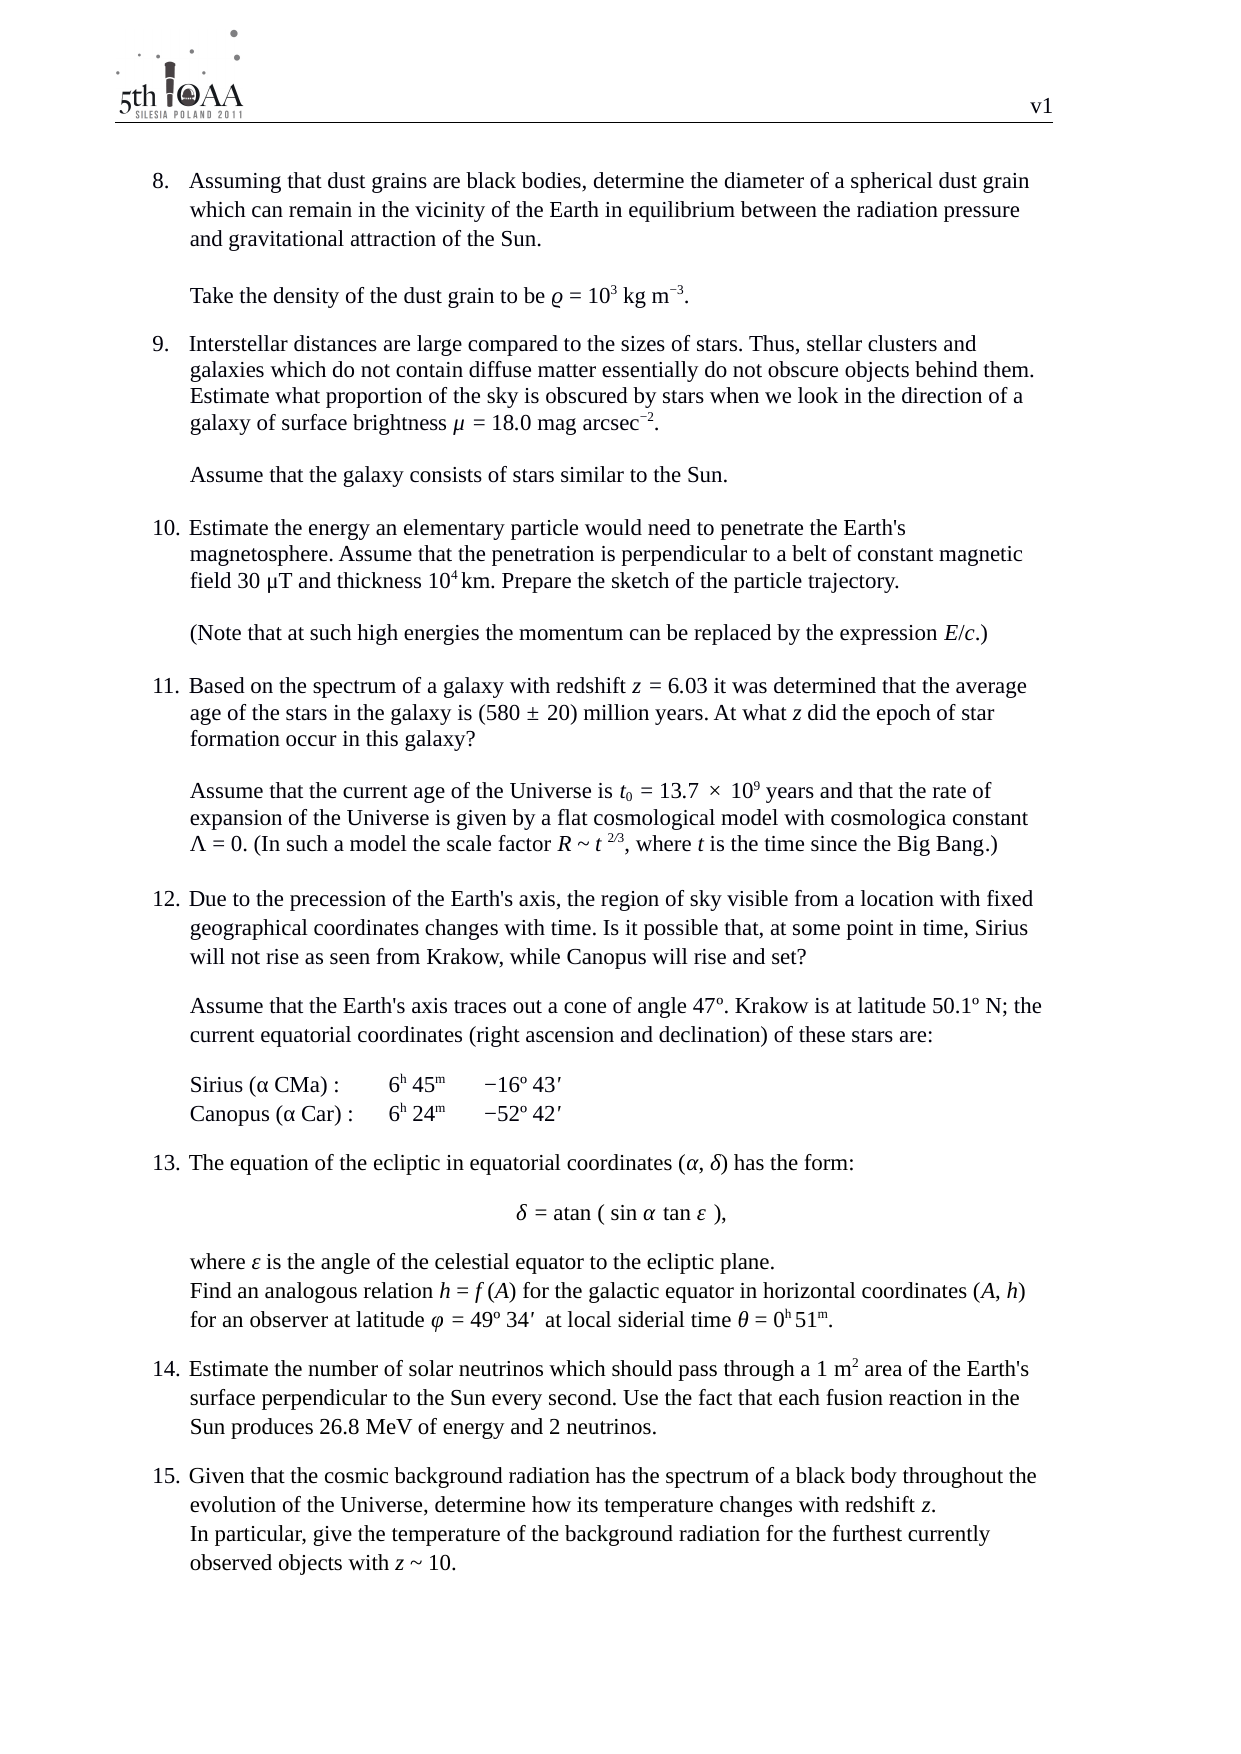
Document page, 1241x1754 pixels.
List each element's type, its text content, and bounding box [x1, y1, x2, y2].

list Interstellar distances are large compared to the sizes of stars. Thus, stellar clusters and galaxies which do not contain diffuse matter essentially do not obscure objects behind them. Estimate what proportion of the sky is obscured by stars when we look in the direction of a galaxy of surface brightness μ = 18.0 mag arcsec−2. Assume that the galaxy consists of stars similar to the Sun. [152, 329, 1053, 488]
list Due to the precession of the Earth's axis, the region of sky visible from a location with fixed geographical coordinates changes with time. Is it possible that, at some point in time, Sirius will not rise as seen from Krakow, while Canopus will rise and set? [152, 883, 1053, 969]
list Estimate the energy an elementary particle would need to penetrate the Earth's magnetosphere. Assume that the penetration is perpendicular to a belt of constant magnetic field 30 μT and thickness 104 km. Prepare the sketch of the particle trajectory. [152, 514, 1053, 593]
list Assume that the Earth's axis traces out a cone of angle 47º. Krakow is at latitude 50.1º N; the current equatorial coordinates (right ascension and declination) of these stars are: [152, 990, 1053, 1048]
picture [116, 29, 244, 119]
list Estimate the number of solar neutrinos which should pass through a 1 m2 area of the Earth's surface perpendicular to the Sun every second. Use the fact that each fusion reaction in the Sun produces 26.8 MeV of energy and 2 neutrinos. [152, 1353, 1053, 1439]
list Based on the spectrum of a galaxy with redshift z = 6.03 it was determined that the average age of the stars in the galaxy is (580 ± 20) million years. At what z did the epoch of star formation occur in this galaxy? Assume that the current age of the Universe is t0 = 13.7 × 109 years and that the rate of expansion of the Universe is given by a flat cosmological model with cosmologica constant Λ = 0. (In such a model the scale factor R ~ t 2/3, where t is the time since the Big Bang.) [152, 672, 1053, 857]
list The equation of the ecliptic in equatorial coordinates (α, δ) has the form: [152, 1147, 1053, 1176]
list δ = atan ( sin α tan ε ), [152, 1196, 1053, 1225]
list Sirius (α CMa) : 6h 45m −16º 43' Canopus (α Car) : 6h 24m −52º 42' [152, 1068, 1053, 1126]
list where ε is the angle of the celestial equator to the ecliptic plane. Find an analogous relation h = f (A) for the galactic equator in horizontal coordinates (A, h) for an observer at latitude φ = 49º 34' at local siderial time θ = 0h 51m. [152, 1246, 1053, 1332]
list (Note that at such high energies the momentum can be replaced by the expression E/c.) [152, 593, 1053, 646]
list Given that the cosmic background radiation has the spectrum of a black body throughout the evolution of the Universe, determine how its temperature changes with redshift z. In particular, give the temperature of the background radiation for the furthest currently observed objects with z ~ 10. [152, 1460, 1053, 1575]
list Assuming that dust grains are black bodies, determine the diameter of a spherical dust grain which can remain in the vicinity of the Earth in equilibrium between the radiation pressure and gravitational attraction of the Sun. Take the density of the dust grain to be ϱ = 103 kg m−3. [152, 165, 1053, 309]
